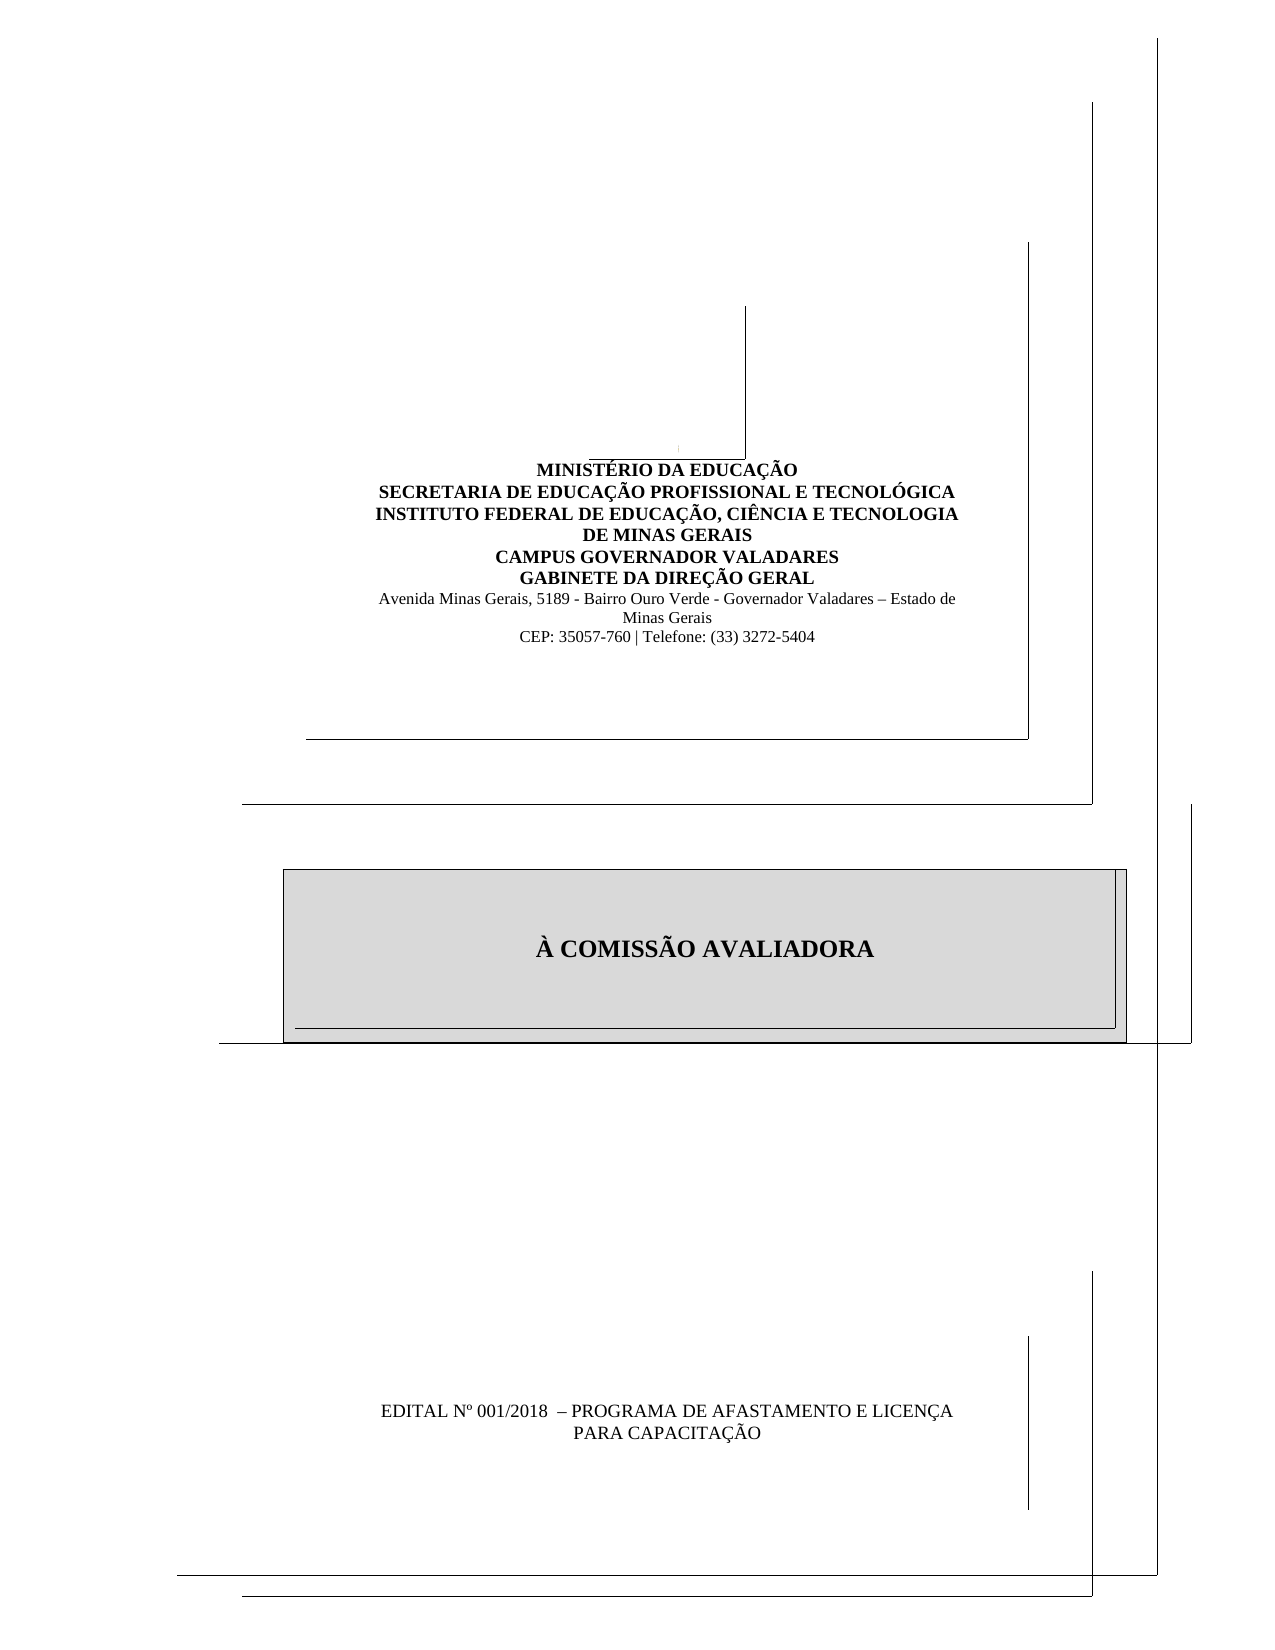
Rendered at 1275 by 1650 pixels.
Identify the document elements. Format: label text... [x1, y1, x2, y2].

table_header À COMISSÃO AVALIADORA [284, 870, 1126, 1042]
